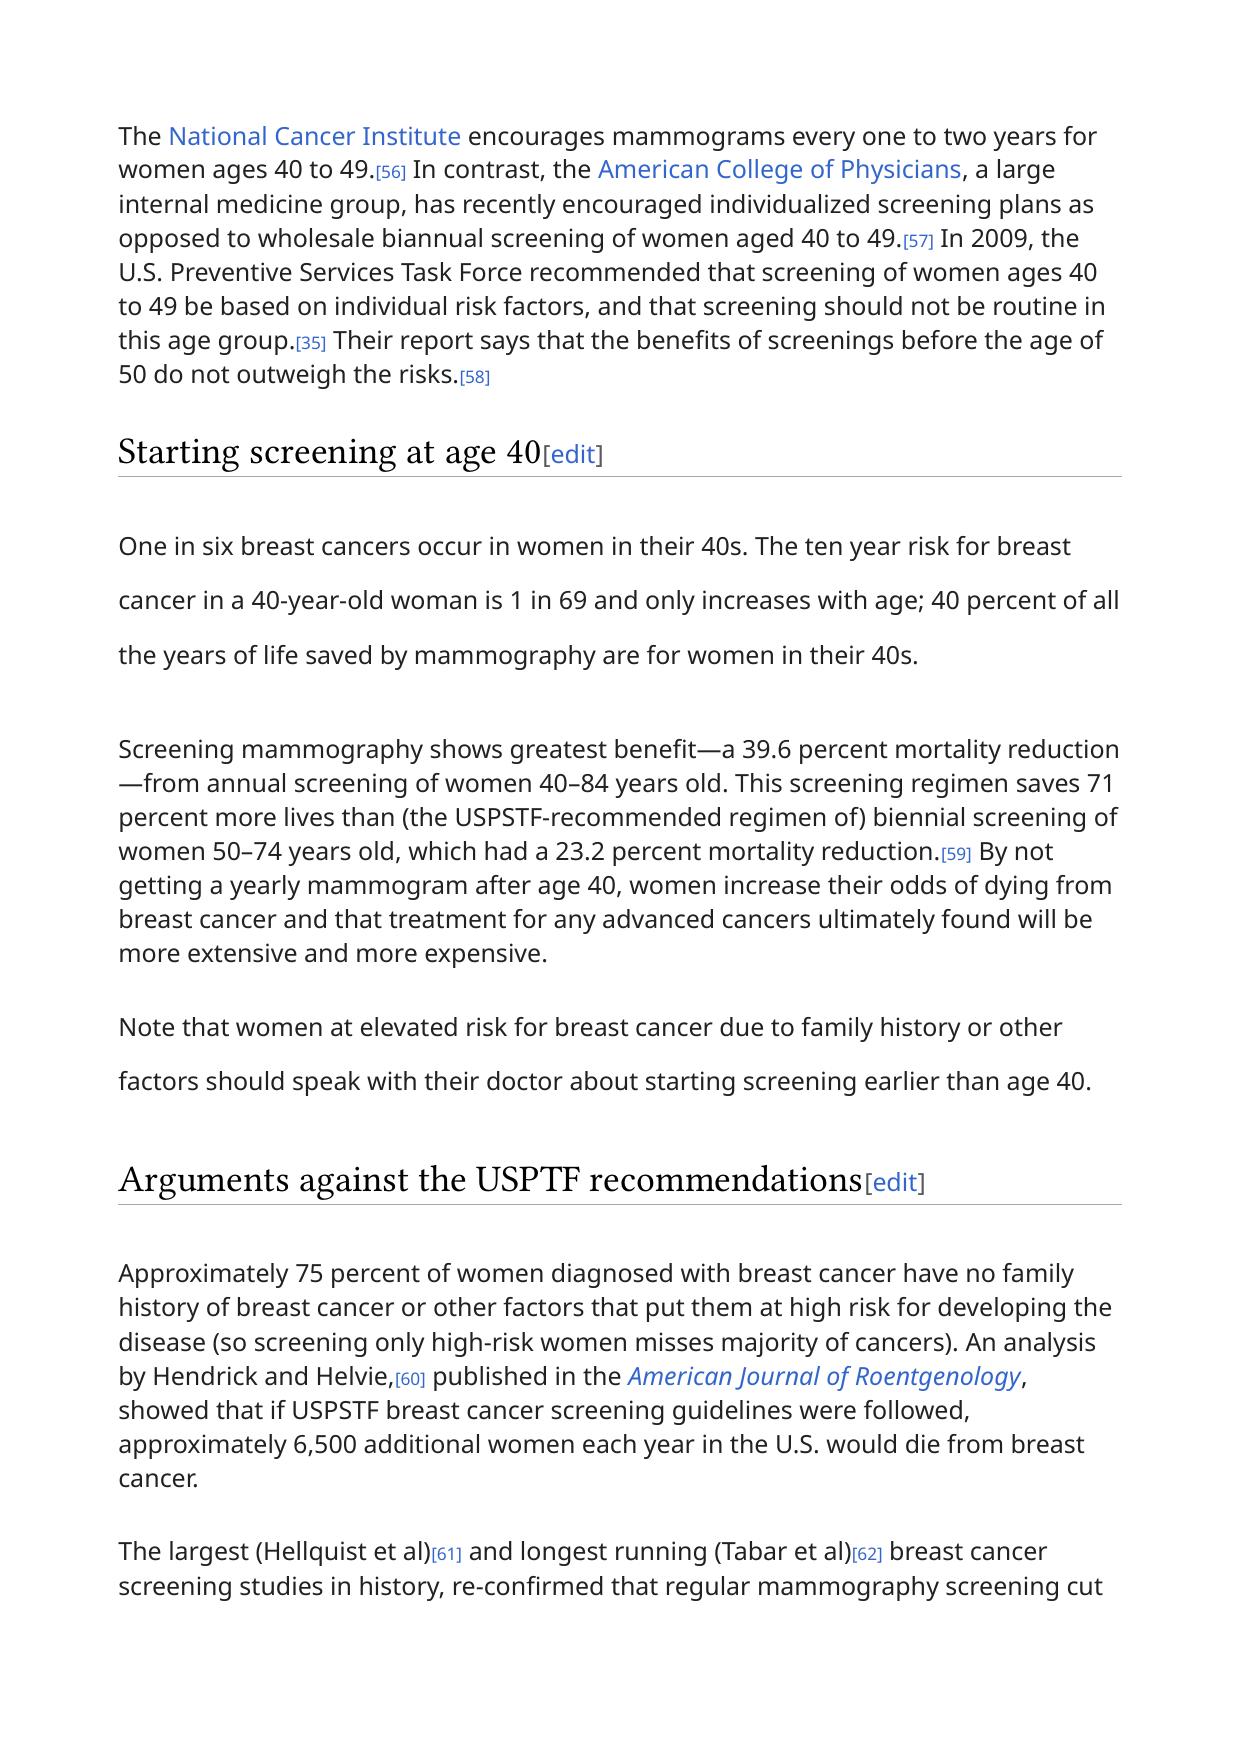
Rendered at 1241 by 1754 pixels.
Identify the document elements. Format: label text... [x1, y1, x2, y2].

text Approximately 75 percent of women diagnosed with breast cancer have no family history of breast cancer or other factors that put them at high risk for developing the disease (so screening only high-risk women misses majority of cancers). An analysis by Hendrick and Helvie,[60] published in the American Journal of Roentgenology, showed that if USPSTF breast cancer screening guidelines were followed, approximately 6,500 additional women each year in the U.S. would die from breast cancer. [118, 1256, 1122, 1494]
text One in six breast cancers occur in women in their 40s. The ten year risk for breast cancer in a 40-year-old woman is 1 in 69 and only increases with age; 40 percent of all the years of life saved by mammography are for women in their 40s. [118, 528, 1122, 671]
text The largest (Hellquist et al)[61] and longest running (Tabar et al)[62] breast cancer screening studies in history, re-confirmed that regular mammography screening cut [118, 1534, 1122, 1602]
text Note that women at elevated risk for breast cancer due to family history or other factors should speak with their doctor about starting screening earlier than age 40. [118, 1009, 1122, 1098]
subtitle Arguments against the USPTF recommendations[edit] [118, 1158, 1122, 1204]
text The National Cancer Institute encourages mammograms every one to two years for women ages 40 to 49.[56] In contrast, the American College of Physicians, a large internal medicine group, has recently encouraged individualized screening plans as opposed to wholesale biannual screening of women aged 40 to 49.[57] In 2009, the U.S. Preventive Services Task Force recommended that screening of women ages 40 to 49 be based on individual risk factors, and that screening should not be routine in this age group.[35] Their report says that the benefits of screenings before the age of 50 do not outweigh the risks.[58] [118, 118, 1122, 391]
subtitle Starting screening at age 40[edit] [118, 430, 1122, 476]
text Screening mammography shows greatest benefit—a 39.6 percent mortality reduction—from annual screening of women 40–84 years old. This screening regimen saves 71 percent more lives than (the USPSTF-recommended regimen of) biennial screening of women 50–74 years old, which had a 23.2 percent mortality reduction.[59] By not getting a yearly mammogram after age 40, women increase their odds of dying from breast cancer and that treatment for any advanced cancers ultimately found will be more extensive and more expensive. [118, 731, 1122, 970]
